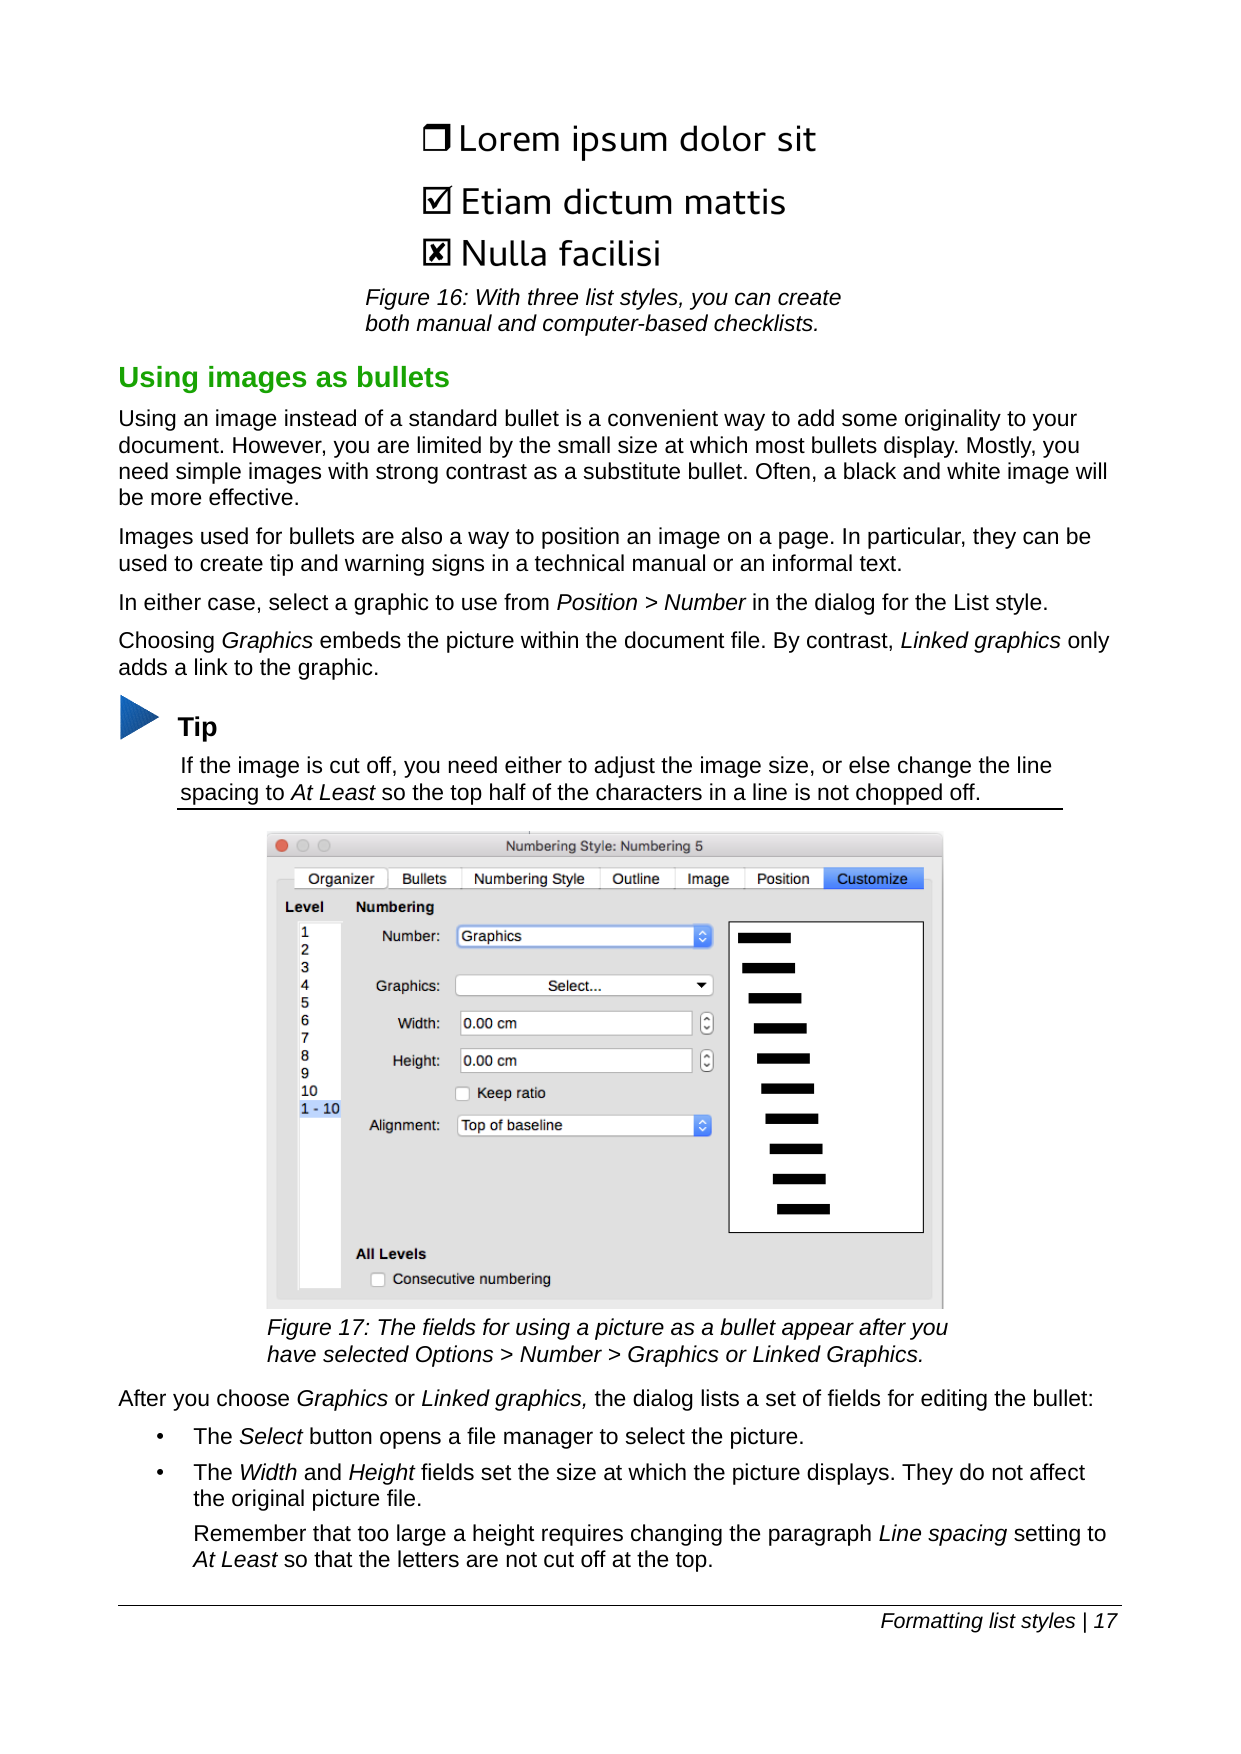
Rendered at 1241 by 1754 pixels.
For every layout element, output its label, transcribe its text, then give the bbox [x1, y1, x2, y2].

text Choosing Graphics embeds the picture within the document file. By contrast, Linked graphics only adds a link to the graphic. [118, 627, 1122, 680]
list Remember that too large a height requires changing the paragraph Line spacing setting to At Least so that the letters are not cut off at the top. [156, 1520, 1122, 1573]
list The Select button opens a file manager to select the picture. [156, 1423, 1122, 1450]
list The Width and Height fields set the size at which the picture displays. They do not affect the original picture file. [156, 1458, 1122, 1511]
text In either case, select a graphic to use from Position > Number in the dialog for the List style. [118, 588, 1122, 615]
text Using an image instead of a standard bullet is a convenient way to add some originality to your document. However, you are limited by the small size at which most bullets display. Mostly, you need simple images with strong contrast as a substitute bullet. Often, a black and white image will be more effective. [118, 405, 1122, 511]
subtitle Using images as bullets [118, 360, 1122, 393]
subtitle Tip [118, 692, 1122, 742]
text Figure 16: With three list styles, you can create both manual and computer-based checklists. [365, 284, 875, 336]
text Images used for bullets are also a way to position an image on a page. In particular, they can be used to create tip and warning signs in a technical manual or an informal text. [118, 523, 1122, 576]
picture [421, 118, 819, 267]
picture [266, 831, 944, 1309]
text If the image is cut off, you need either to adjust the image size, or else change the line spacing to At Least so the top half of the characters in a line is not chopped off. [177, 749, 1063, 808]
text After you choose Graphics or Linked graphics, the dialog lists a set of fields for editing the bullet: [118, 1384, 1122, 1411]
text Figure 17: The fields for using a picture as a bullet appear after you have selected Options > Number > Graphics or Linked Graphics. [267, 1314, 973, 1367]
